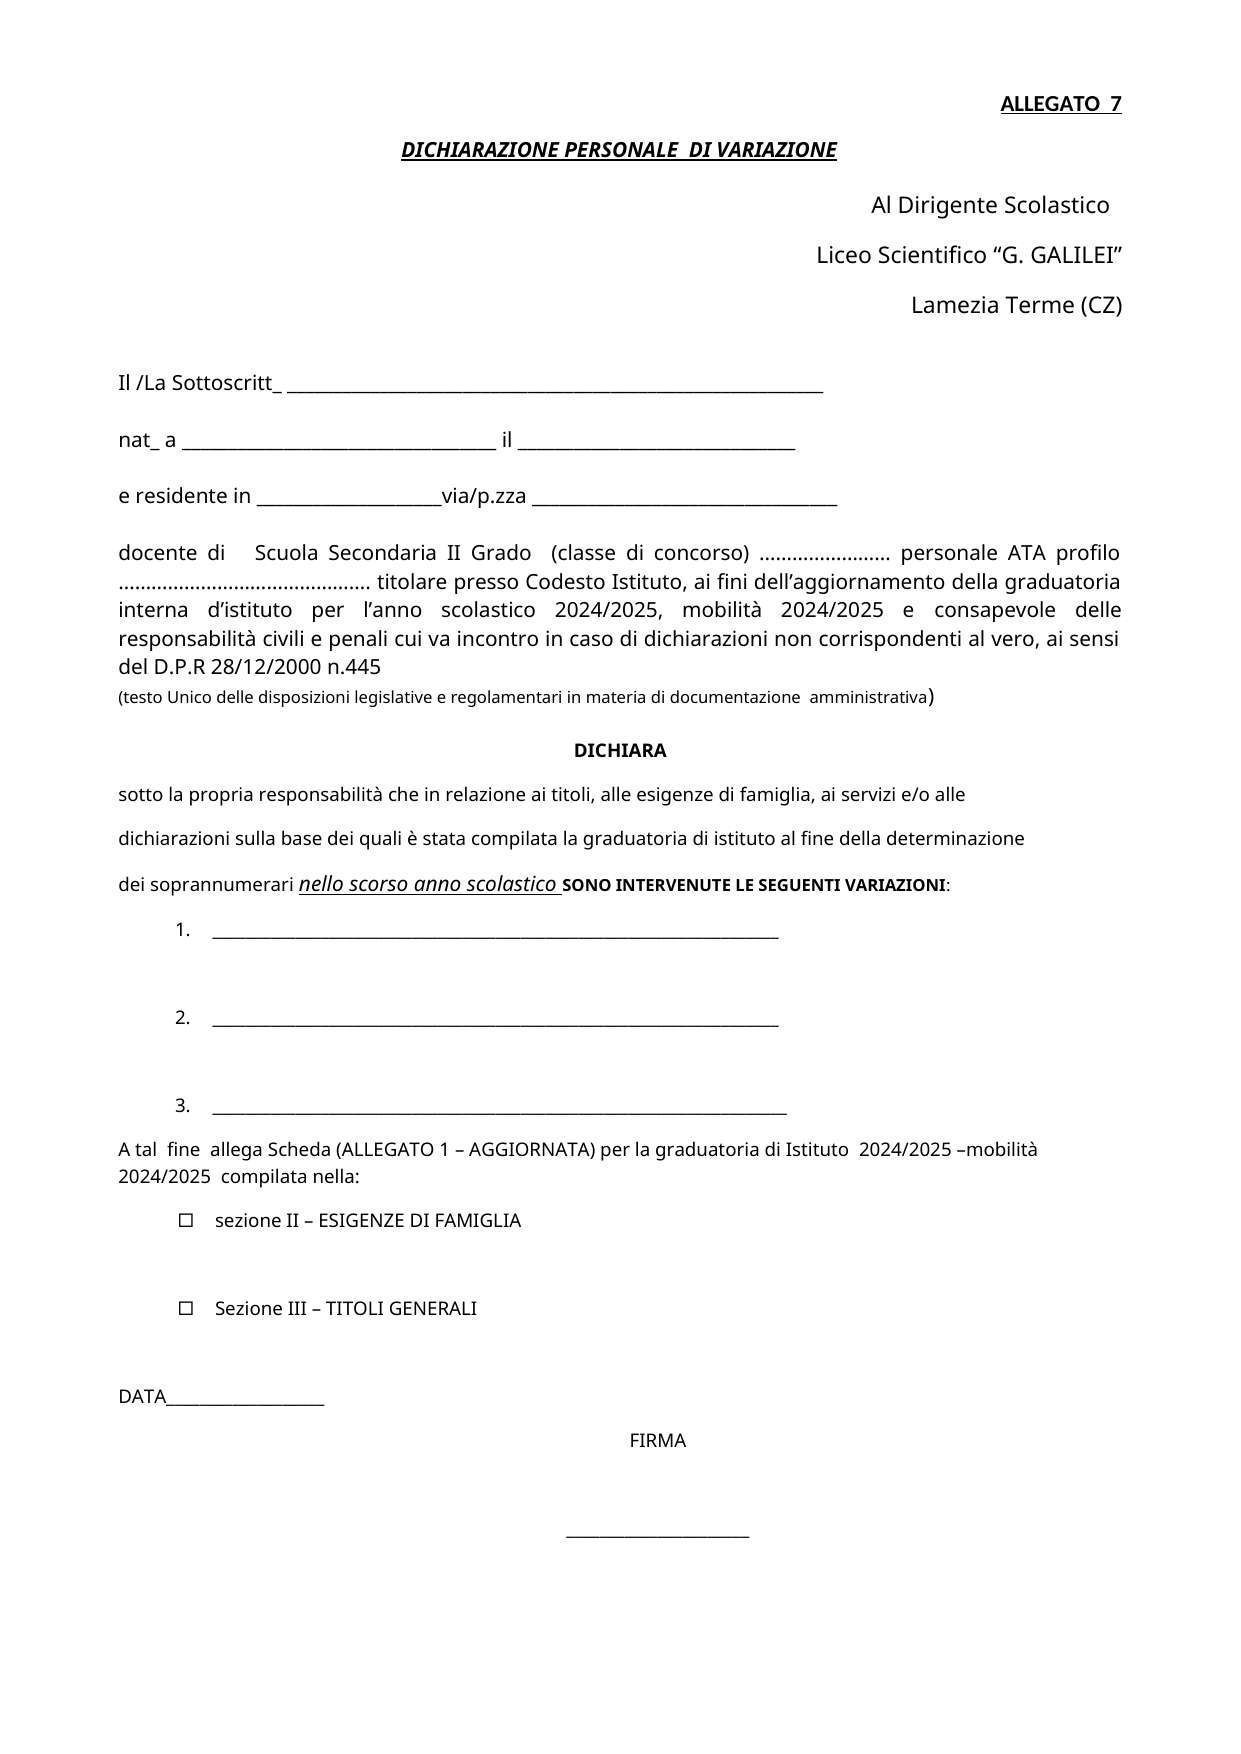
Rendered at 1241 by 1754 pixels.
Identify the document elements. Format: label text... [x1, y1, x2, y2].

text (testo Unico delle disposizioni legislative e regolamentari in materia di documentazione amministrativa) [118, 681, 1122, 709]
text sotto la propria responsabilità che in relazione ai titoli, alle esigenze di famiglia, ai servizi e/o alle [118, 782, 1122, 807]
text ALLEGATO 7 [118, 89, 1122, 117]
list ____________________________________________________________________ [175, 917, 1122, 942]
list Sezione III – TITOLI GENERALI [177, 1296, 1122, 1321]
text dichiarazioni sulla base dei quali è stata compilata la graduatoria di istituto al fine della determinazione [118, 826, 1122, 851]
text nat_ a __________________________________ il ______________________________ [118, 425, 1122, 453]
list sezione II – ESIGENZE DI FAMIGLIA [177, 1208, 1122, 1233]
text dei soprannumerari nello scorso anno scolastico SONO INTERVENUTE LE SEGUENTI VARIAZIONI: [118, 869, 1122, 898]
text Liceo Scientifico “G. GALILEI” [118, 239, 1122, 271]
text DICHIARA [118, 738, 1122, 763]
text Il /La Sottoscritt_ __________________________________________________________ [118, 368, 1122, 396]
text FIRMA [193, 1427, 1122, 1453]
list _____________________________________________________________________ [175, 1092, 1122, 1118]
text A tal fine allega Scheda (ALLEGATO 1 – AGGIORNATA) per la graduatoria di Istituto 2024/2025 –mobilità 2024/2025 compilata nella: [118, 1136, 1122, 1189]
text ______________________ [193, 1515, 1122, 1541]
text Lamezia Terme (CZ) [118, 289, 1122, 321]
text docente di Scuola Secondaria II Grado (classe di concorso) …………………… personale ATA profilo ………………………………………. titolare presso Codesto Istituto, ai fini dell’aggiornamento della graduatoria interna d’istituto per l’anno scolastico 2024/2025, mobilità 2024/2025 e consapevole delle responsabilità civili e penali cui va incontro in caso di dichiarazioni non corrispondenti al vero, ai sensi del D.P.R 28/12/2000 n.445 [118, 538, 1122, 681]
text DATA___________________ [118, 1383, 1122, 1409]
list ____________________________________________________________________ [175, 1004, 1122, 1030]
text DICHIARAZIONE PERSONALE DI VARIAZIONE [118, 135, 1122, 164]
text e residente in ____________________via/p.zza _________________________________ [118, 482, 1122, 510]
text Al Dirigente Scolastico [118, 189, 1122, 220]
